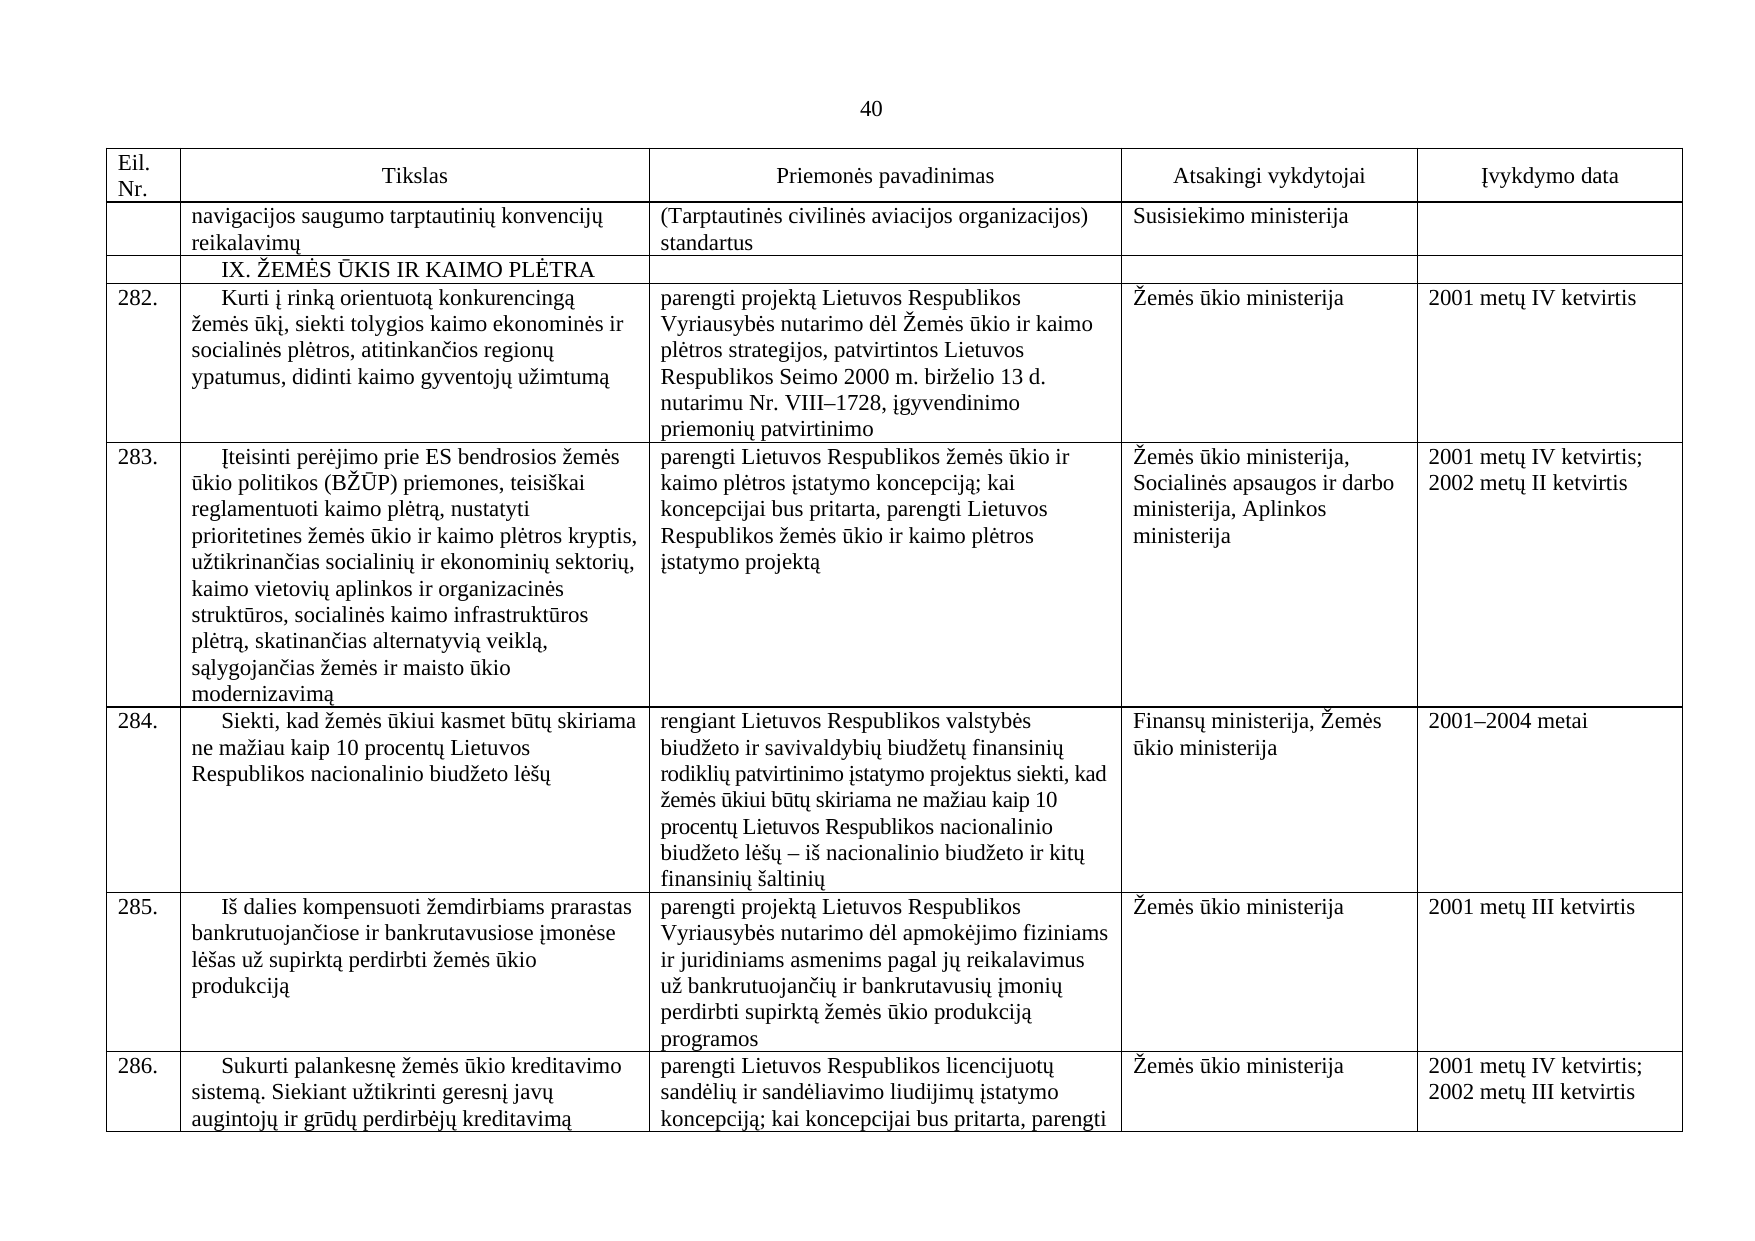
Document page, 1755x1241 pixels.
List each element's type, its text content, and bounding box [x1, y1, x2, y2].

table_cell rengiant Lietuvos Respublikos valstybės biudžeto ir savivaldybių biudžetų finansinių rodiklių patvirtinimo įstatymo projektus siekti, kad žemės ūkiui būtų skiriama ne mažiau kaip 10 procentų Lietuvos Respublikos nacionalinio biudžeto lėšų – iš nacionalinio biudžeto ir kitų finansinių šaltinių [650, 708, 1121, 892]
table_cell 2001 metų IV ketvirtis [1418, 284, 1682, 442]
table_cell (Tarptautinės civilinės aviacijos organizacijos) standartus [650, 203, 1121, 255]
table_cell 2001 metų IV ketvirtis; 2002 metų III ketvirtis [1418, 1052, 1682, 1131]
table_header Tikslas [181, 149, 649, 201]
table_cell Įteisinti perėjimo prie ES bendrosios žemės ūkio politikos (BŽŪP) priemones, teisiškai reglamentuoti kaimo plėtrą, nustatyti prioritetines žemės ūkio ir kaimo plėtros kryptis, užtikrinančias socialinių ir ekonominių sektorių, kaimo vietovių aplinkos ir organizacinės struktūros, socialinės kaimo infrastruktūros plėtrą, skatinančias alternatyvią veiklą, sąlygojančias žemės ir maisto ūkio modernizavimą [181, 443, 649, 706]
table_cell Žemės ūkio ministerija [1122, 284, 1417, 442]
table_cell [1122, 256, 1417, 283]
table_cell [107, 284, 180, 442]
table_cell 2001 metų III ketvirtis [1418, 893, 1682, 1051]
table_cell [650, 256, 1121, 283]
table_cell navigacijos saugumo tarptautinių konvencijų reikalavimų [181, 203, 649, 255]
table_cell parengti Lietuvos Respublikos licencijuotų sandėlių ir sandėliavimo liudijimų įstatymo koncepciją; kai koncepcijai bus pritarta, parengti [650, 1052, 1121, 1131]
table_cell [107, 1052, 180, 1131]
table_cell [107, 203, 180, 255]
table_cell Susisiekimo ministerija [1122, 203, 1417, 255]
table_cell Iš dalies kompensuoti žemdirbiams prarastas bankrutuojančiose ir bankrutavusiose įmonėse lėšas už supirktą perdirbti žemės ūkio produkciją [181, 893, 649, 1051]
table_cell parengti projektą Lietuvos Respublikos Vyriausybės nutarimo dėl apmokėjimo fiziniams ir juridiniams asmenims pagal jų reikalavimus už bankrutuojančių ir bankrutavusių įmonių perdirbti supirktą žemės ūkio produkciją programos [650, 893, 1121, 1051]
table_cell parengti Lietuvos Respublikos žemės ūkio ir kaimo plėtros įstatymo koncepciją; kai koncepcijai bus pritarta, parengti Lietuvos Respublikos žemės ūkio ir kaimo plėtros įstatymo projektą [650, 443, 1121, 706]
table_cell Kurti į rinką orientuotą konkurencingą žemės ūkį, siekti tolygios kaimo ekonominės ir socialinės plėtros, atitinkančios regionų ypatumus, didinti kaimo gyventojų užimtumą [181, 284, 649, 442]
table_cell 2001–2004 metai [1418, 708, 1682, 892]
table_cell parengti projektą Lietuvos Respublikos Vyriausybės nutarimo dėl Žemės ūkio ir kaimo plėtros strategijos, patvirtintos Lietuvos Respublikos Seimo 2000 m. birželio 13 d. nutarimu Nr. VIII–1728, įgyvendinimo priemonių patvirtinimo [650, 284, 1121, 442]
table_header Įvykdymo data [1418, 149, 1682, 201]
table_cell [1418, 256, 1682, 283]
table_cell Žemės ūkio ministerija, Socialinės apsaugos ir darbo ministerija, Aplinkos ministerija [1122, 443, 1417, 706]
table_cell 2001 metų IV ketvirtis; 2002 metų II ketvirtis [1418, 443, 1682, 706]
table_header Atsakingi vykdytojai [1122, 149, 1417, 201]
table_cell [107, 893, 180, 1051]
table_header Priemonės pavadinimas [650, 149, 1121, 201]
table_cell IX. ŽEMĖS ŪKIS IR KAIMO PLĖTRA [181, 256, 649, 283]
table_cell Žemės ūkio ministerija [1122, 893, 1417, 1051]
table_cell Žemės ūkio ministerija [1122, 1052, 1417, 1131]
table_cell Finansų ministerija, Žemės ūkio ministerija [1122, 708, 1417, 892]
table_cell [107, 443, 180, 706]
table_header Eil. Nr. [107, 149, 180, 201]
table_cell Siekti, kad žemės ūkiui kasmet būtų skiriama ne mažiau kaip 10 procentų Lietuvos Respublikos nacionalinio biudžeto lėšų [181, 708, 649, 892]
table_cell Sukurti palankesnę žemės ūkio kreditavimo sistemą. Siekiant užtikrinti geresnį javų augintojų ir grūdų perdirbėjų kreditavimą [181, 1052, 649, 1131]
table_cell [107, 708, 180, 892]
table_cell [107, 256, 180, 283]
table_cell [1418, 203, 1682, 255]
